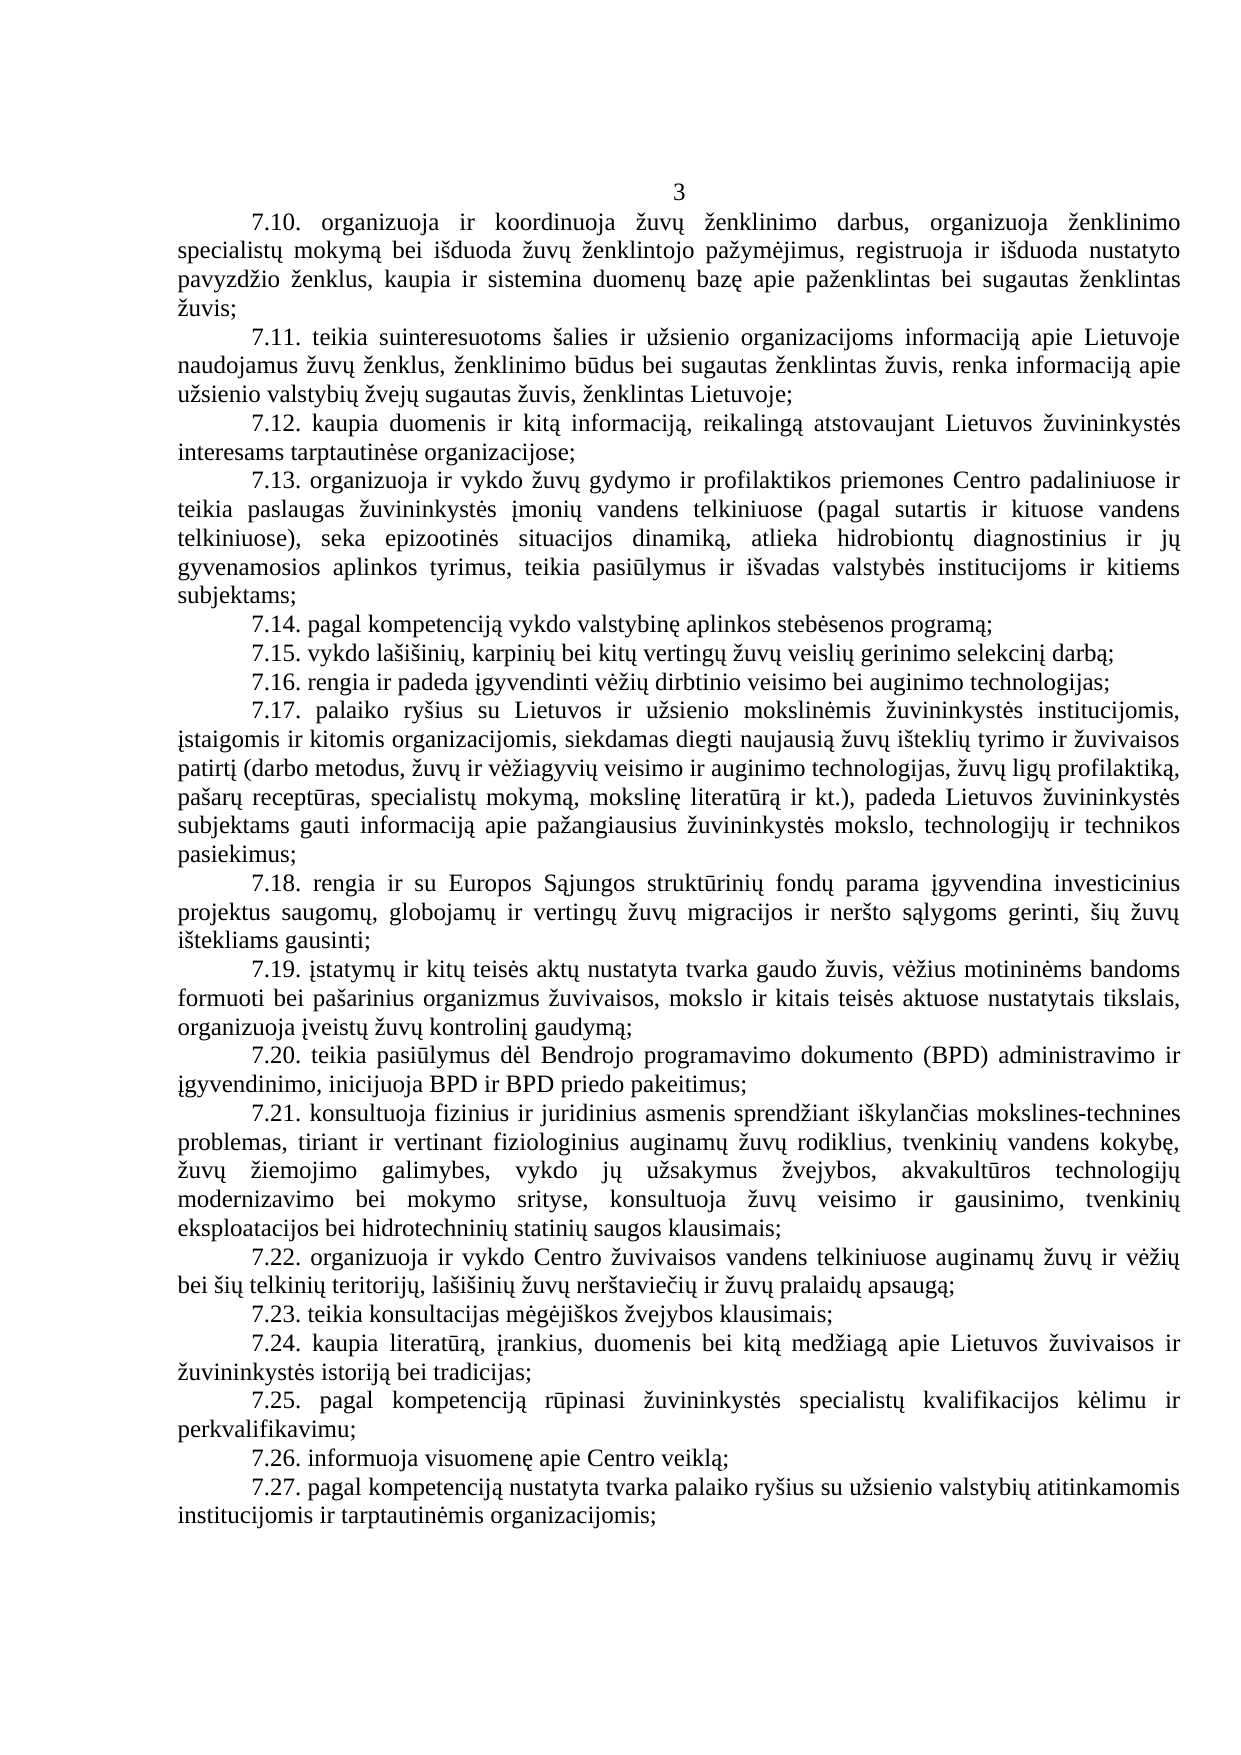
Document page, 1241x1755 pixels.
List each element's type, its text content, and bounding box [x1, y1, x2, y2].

text 7.20. teikia pasiūlymus dėl Bendrojo programavimo dokumento (BPD) administravimo ir įgyvendinimo, inicijuoja BPD ir BPD priedo pakeitimus; [177, 1040, 1181, 1098]
text 7.15. vykdo lašišinių, karpinių bei kitų vertingų žuvų veislių gerinimo selekcinį darbą; [177, 638, 1181, 667]
text 7.13. organizuoja ir vykdo žuvų gydymo ir profilaktikos priemones Centro padaliniuose ir teikia paslaugas žuvininkystės įmonių vandens telkiniuose (pagal sutartis ir kituose vandens telkiniuose), seka epizootinės situacijos dinamiką, atlieka hidrobiontų diagnostinius ir jų gyvenamosios aplinkos tyrimus, teikia pasiūlymus ir išvadas valstybės institucijoms ir kitiems subjektams; [177, 465, 1181, 609]
text 7.27. pagal kompetenciją nustatyta tvarka palaiko ryšius su užsienio valstybių atitinkamomis institucijomis ir tarptautinėmis organizacijomis; [177, 1472, 1181, 1529]
text 7.10. organizuoja ir koordinuoja žuvų ženklinimo darbus, organizuoja ženklinimo specialistų mokymą bei išduoda žuvų ženklintojo pažymėjimus, registruoja ir išduoda nustatyto pavyzdžio ženklus, kaupia ir sistemina duomenų bazę apie paženklintas bei sugautas ženklintas žuvis; [177, 207, 1181, 322]
text 7.21. konsultuoja fizinius ir juridinius asmenis sprendžiant iškylančias mokslines-technines problemas, tiriant ir vertinant fiziologinius auginamų žuvų rodiklius, tvenkinių vandens kokybę, žuvų žiemojimo galimybes, vykdo jų užsakymus žvejybos, akvakultūros technologijų modernizavimo bei mokymo srityse, konsultuoja žuvų veisimo ir gausinimo, tvenkinių eksploatacijos bei hidrotechninių statinių saugos klausimais; [177, 1098, 1181, 1242]
text 7.24. kaupia literatūrą, įrankius, duomenis bei kitą medžiagą apie Lietuvos žuvivaisos ir žuvininkystės istoriją bei tradicijas; [177, 1328, 1181, 1385]
text 7.18. rengia ir su Europos Sąjungos struktūrinių fondų parama įgyvendina investicinius projektus saugomų, globojamų ir vertingų žuvų migracijos ir neršto sąlygoms gerinti, šių žuvų ištekliams gausinti; [177, 868, 1181, 954]
text 7.26. informuoja visuomenę apie Centro veiklą; [177, 1443, 1181, 1472]
text 7.14. pagal kompetenciją vykdo valstybinę aplinkos stebėsenos programą; [177, 609, 1181, 638]
text 7.12. kaupia duomenis ir kitą informaciją, reikalingą atstovaujant Lietuvos žuvininkystės interesams tarptautinėse organizacijose; [177, 408, 1181, 465]
text 7.11. teikia suinteresuotoms šalies ir užsienio organizacijoms informaciją apie Lietuvoje naudojamus žuvų ženklus, ženklinimo būdus bei sugautas ženklintas žuvis, renka informaciją apie užsienio valstybių žvejų sugautas žuvis, ženklintas Lietuvoje; [177, 322, 1181, 408]
text 7.19. įstatymų ir kitų teisės aktų nustatyta tvarka gaudo žuvis, vėžius motininėms bandoms formuoti bei pašarinius organizmus žuvivaisos, mokslo ir kitais teisės aktuose nustatytais tikslais, organizuoja įveistų žuvų kontrolinį gaudymą; [177, 954, 1181, 1040]
text 7.16. rengia ir padeda įgyvendinti vėžių dirbtinio veisimo bei auginimo technologijas; [177, 667, 1181, 695]
text 7.22. organizuoja ir vykdo Centro žuvivaisos vandens telkiniuose auginamų žuvų ir vėžių bei šių telkinių teritorijų, lašišinių žuvų nerštaviečių ir žuvų pralaidų apsaugą; [177, 1242, 1181, 1299]
text 7.25. pagal kompetenciją rūpinasi žuvininkystės specialistų kvalifikacijos kėlimu ir perkvalifikavimu; [177, 1385, 1181, 1443]
text 7.17. palaiko ryšius su Lietuvos ir užsienio mokslinėmis žuvininkystės institucijomis, įstaigomis ir kitomis organizacijomis, siekdamas diegti naujausią žuvų išteklių tyrimo ir žuvivaisos patirtį (darbo metodus, žuvų ir vėžiagyvių veisimo ir auginimo technologijas, žuvų ligų profilaktiką, pašarų receptūras, specialistų mokymą, mokslinę literatūrą ir kt.), padeda Lietuvos žuvininkystės subjektams gauti informaciją apie pažangiausius žuvininkystės mokslo, technologijų ir technikos pasiekimus; [177, 695, 1181, 868]
text 7.23. teikia konsultacijas mėgėjiškos žvejybos klausimais; [177, 1299, 1181, 1328]
